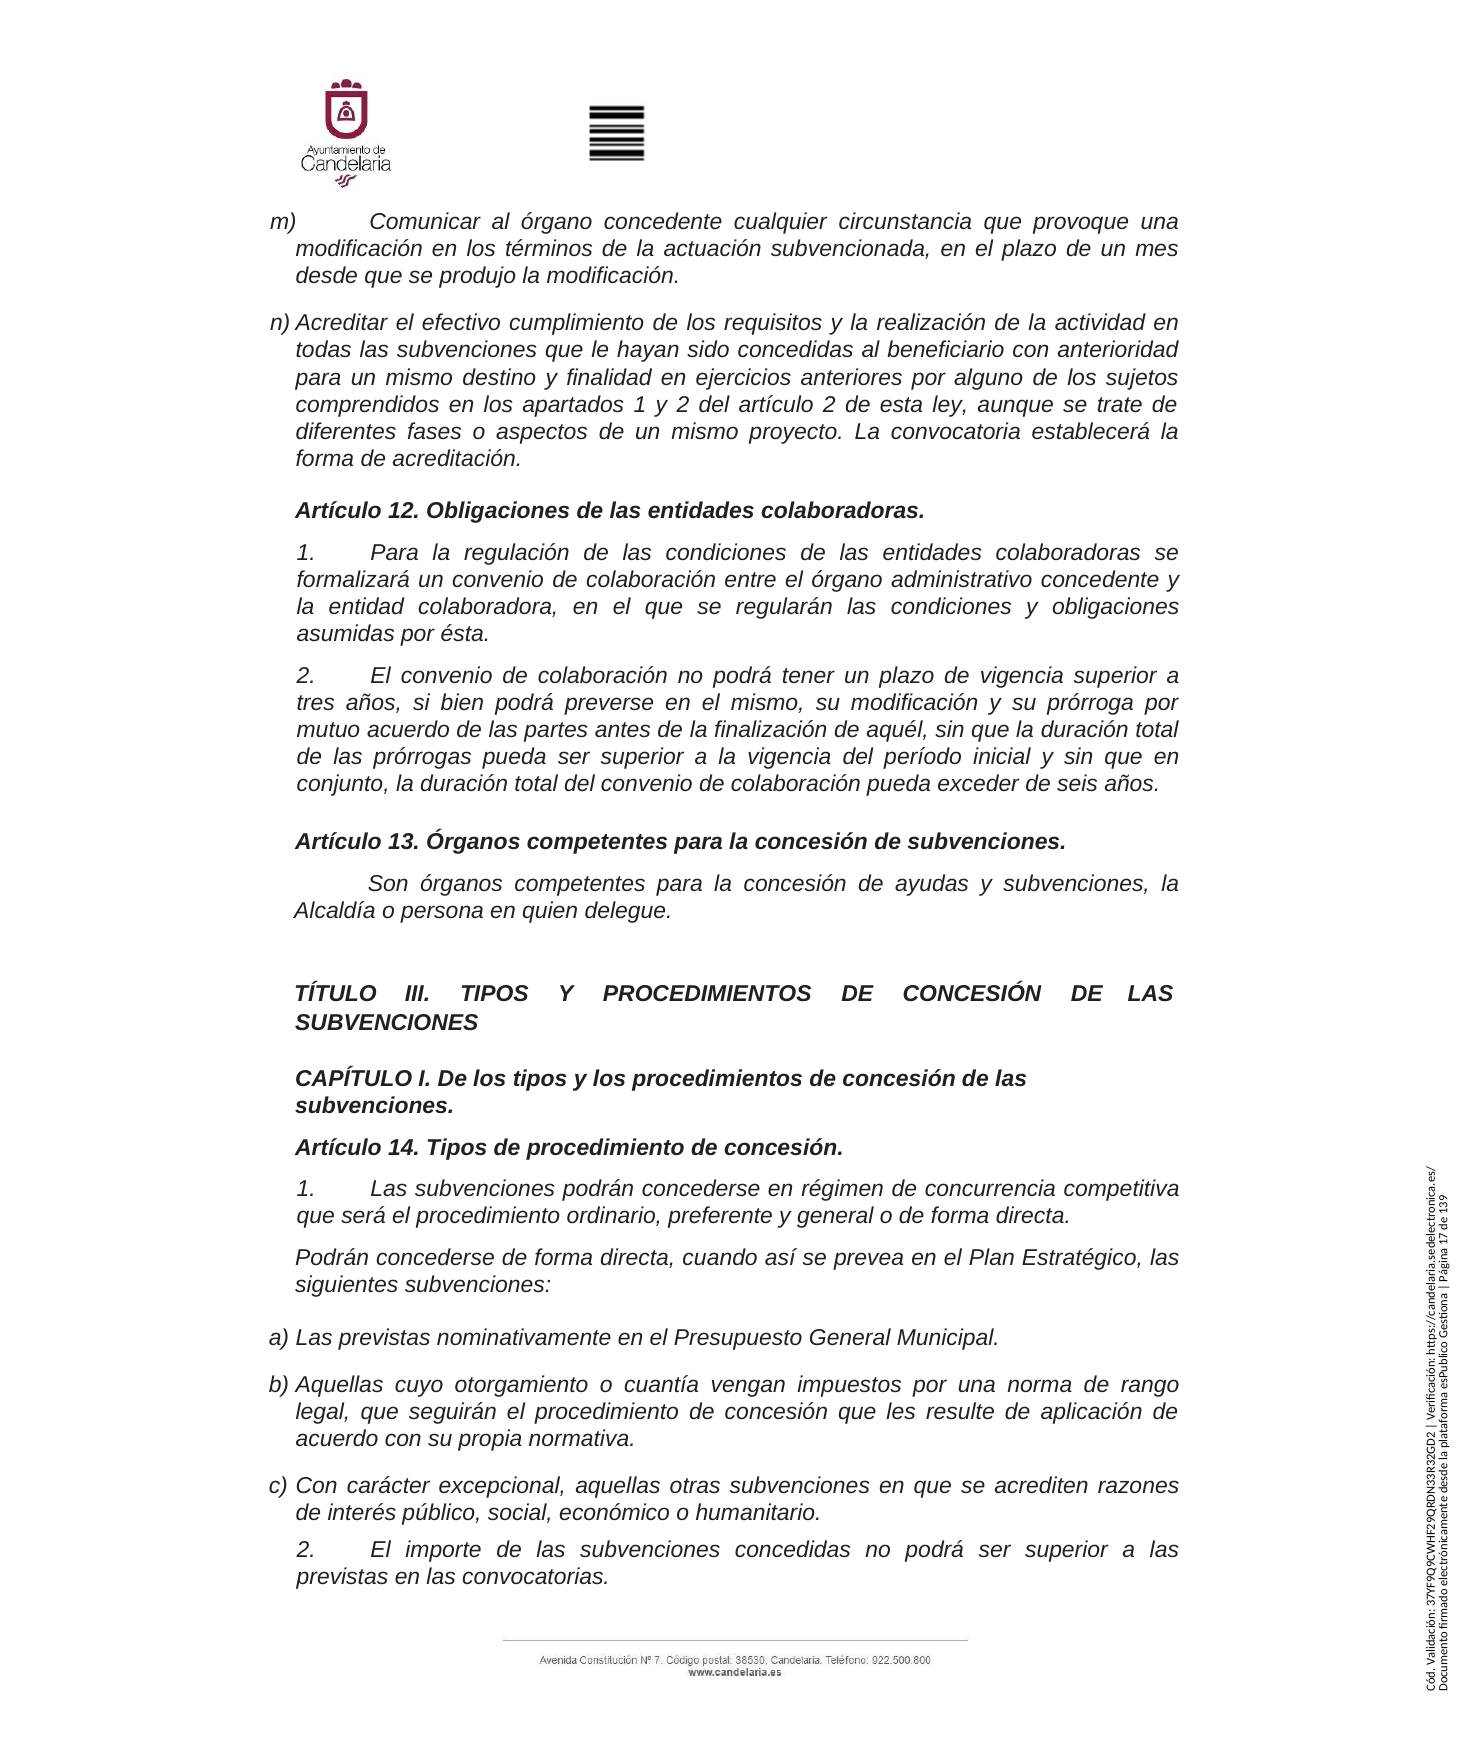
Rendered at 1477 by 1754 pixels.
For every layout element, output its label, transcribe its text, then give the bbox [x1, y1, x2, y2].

text Podrán concederse de forma directa, cuando así se prevea en el Plan Estratégico, las siguientes subvenciones: [295, 1244, 1182, 1298]
list Acreditar el efectivo cumplimiento de los requisitos y la realización de la actividad en todas las subvenciones que le hayan sido concedidas al beneficiario con anterioridad para un mismo destino y finalidad en ejercicios anteriores por alguno de los sujetos comprendidos en los apartados 1 y 2 del artículo 2 de esta ley, aunque se trate de diferentes fases o aspectos de un mismo proyecto. La convocatoria establecerá la forma de acreditación. [270, 309, 1182, 471]
text Artículo 13. Órganos competentes para la concesión de subvenciones. [295, 828, 1182, 854]
list Comunicar al órgano concedente cualquier circunstancia que provoque una modificación en los términos de la actuación subvencionada, en el plazo de un mes desde que se produjo la modificación. [270, 208, 1182, 288]
text CAPÍTULO I. De los tipos y los procedimientos de concesión de las subvenciones. [295, 1065, 1182, 1118]
list Las subvenciones podrán concederse en régimen de concurrencia competitiva que será el procedimiento ordinario, preferente y general o de forma directa. [296, 1175, 1182, 1228]
list Para la regulación de las condiciones de las entidades colaboradoras se formalizará un convenio de colaboración entre el órgano administrativo concedente y la entidad colaboradora, en el que se regularán las condiciones y obligaciones asumidas por ésta. [296, 539, 1182, 646]
text Son órganos competentes para la concesión de ayudas y subvenciones, la Alcaldía o persona en quien delegue. [294, 870, 1182, 923]
text TÍTULO III. TIPOS Y PROCEDIMIENTOS DE CONCESIÓN DE LAS [294, 980, 1182, 1007]
text Artículo 12. Obligaciones de las entidades colaboradoras. [295, 497, 1182, 523]
list Aquellas cuyo otorgamiento o cuantía vengan impuestos por una norma de rango legal, que seguirán el procedimiento de concesión que les resulte de aplicación de acuerdo con su propia normativa. [268, 1371, 1182, 1451]
list El importe de las subvenciones concedidas no podrá ser superior a las previstas en las convocatorias. [296, 1536, 1182, 1589]
list Con carácter excepcional, aquellas otras subvenciones en que se acrediten razones de interés público, social, económico o humanitario. [268, 1472, 1182, 1525]
text Artículo 14. Tipos de procedimiento de concesión. [295, 1133, 1182, 1160]
list El convenio de colaboración no podrá tener un plazo de vigencia superior a tres años, si bien podrá preverse en el mismo, su modificación y su prórroga por mutuo acuerdo de las partes antes de la finalización de aquél, sin que la duración total de las prórrogas pueda ser superior a la vigencia del período inicial y sin que en conjunto, la duración total del convenio de colaboración pueda exceder de seis años. [296, 662, 1182, 797]
text SUBVENCIONES [295, 1008, 1182, 1035]
list Las previstas nominativamente en el Presupuesto General Municipal. [268, 1324, 1182, 1350]
